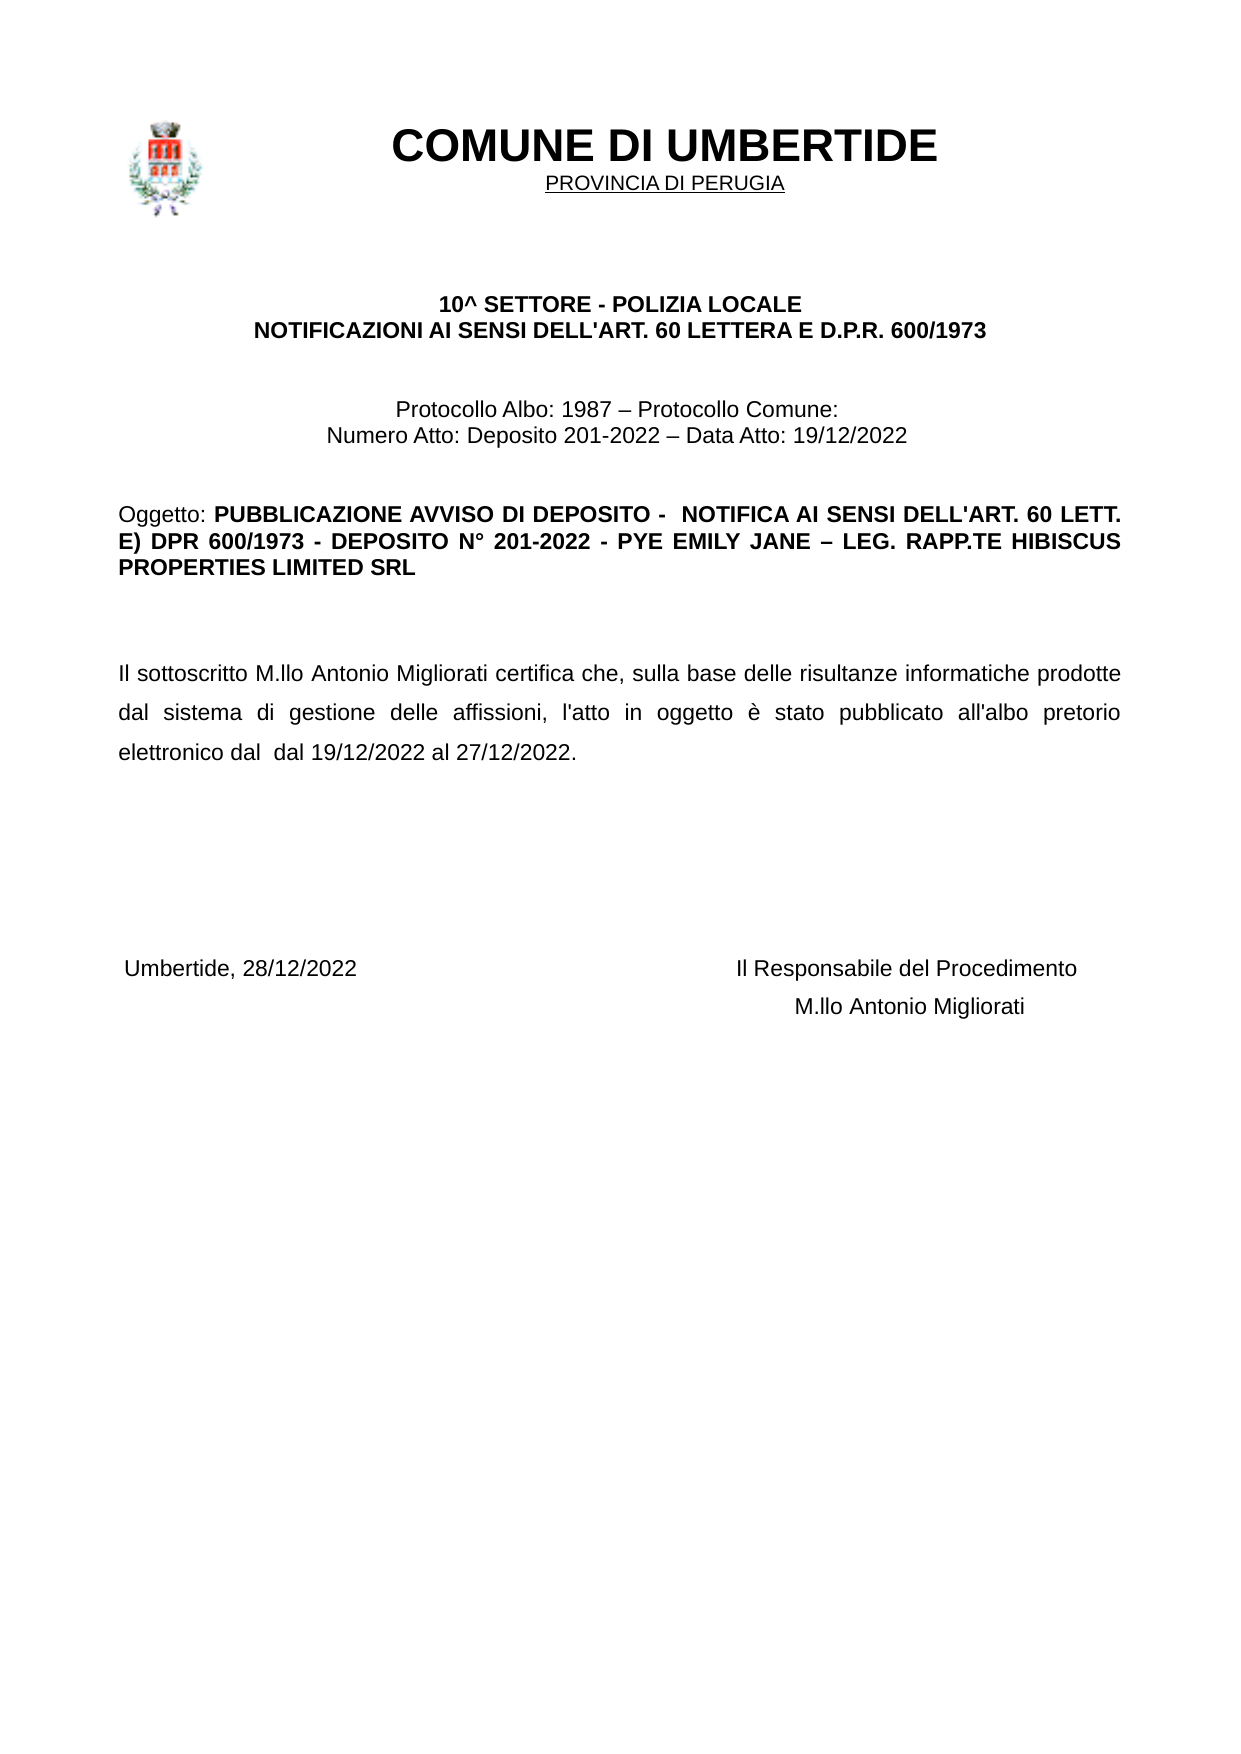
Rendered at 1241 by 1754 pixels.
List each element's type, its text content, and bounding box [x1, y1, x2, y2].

text Oggetto: PUBBLICAZIONE AVVISO DI DEPOSITO - NOTIFICA AI SENSI DELL'ART. 60 LETT. E) DPR 600/1973 - DEPOSITO N° 201-2022 - PYE EMILY JANE – LEG. RAPP.TE HIBISCUS PROPERTIES LIMITED SRL [118, 501, 1122, 581]
table_cell M.llo Antonio Migliorati [696, 987, 1123, 1025]
table_cell [118, 987, 696, 1025]
text Il sottoscritto M.llo Antonio Migliorati certifica che, sulla base delle risultanze informatiche prodotte dal sistema di gestione delle affissioni, l'atto in oggetto è stato pubblicato all'albo pretorio elettronico dal dal 19/12/2022 al 27/12/2022. [118, 659, 1122, 765]
text PROVINCIA DI PERUGIA [208, 171, 1122, 195]
text 10^ SETTORE - POLIZIA LOCALE [118, 291, 1122, 317]
table_header Il Responsabile del Procedimento [696, 949, 1123, 987]
text Numero Atto: Deposito 201-2022 – Data Atto: 19/12/2022 [118, 422, 1122, 449]
text Protocollo Albo: 1987 – Protocollo Comune: [118, 396, 1122, 422]
text COMUNE DI UMBERTIDE [118, 118, 1122, 171]
text NOTIFICAZIONI AI SENSI DELL'ART. 60 LETTERA E D.P.R. 600/1973 [118, 317, 1122, 343]
table_header Umbertide, 28/12/2022 [118, 949, 696, 987]
